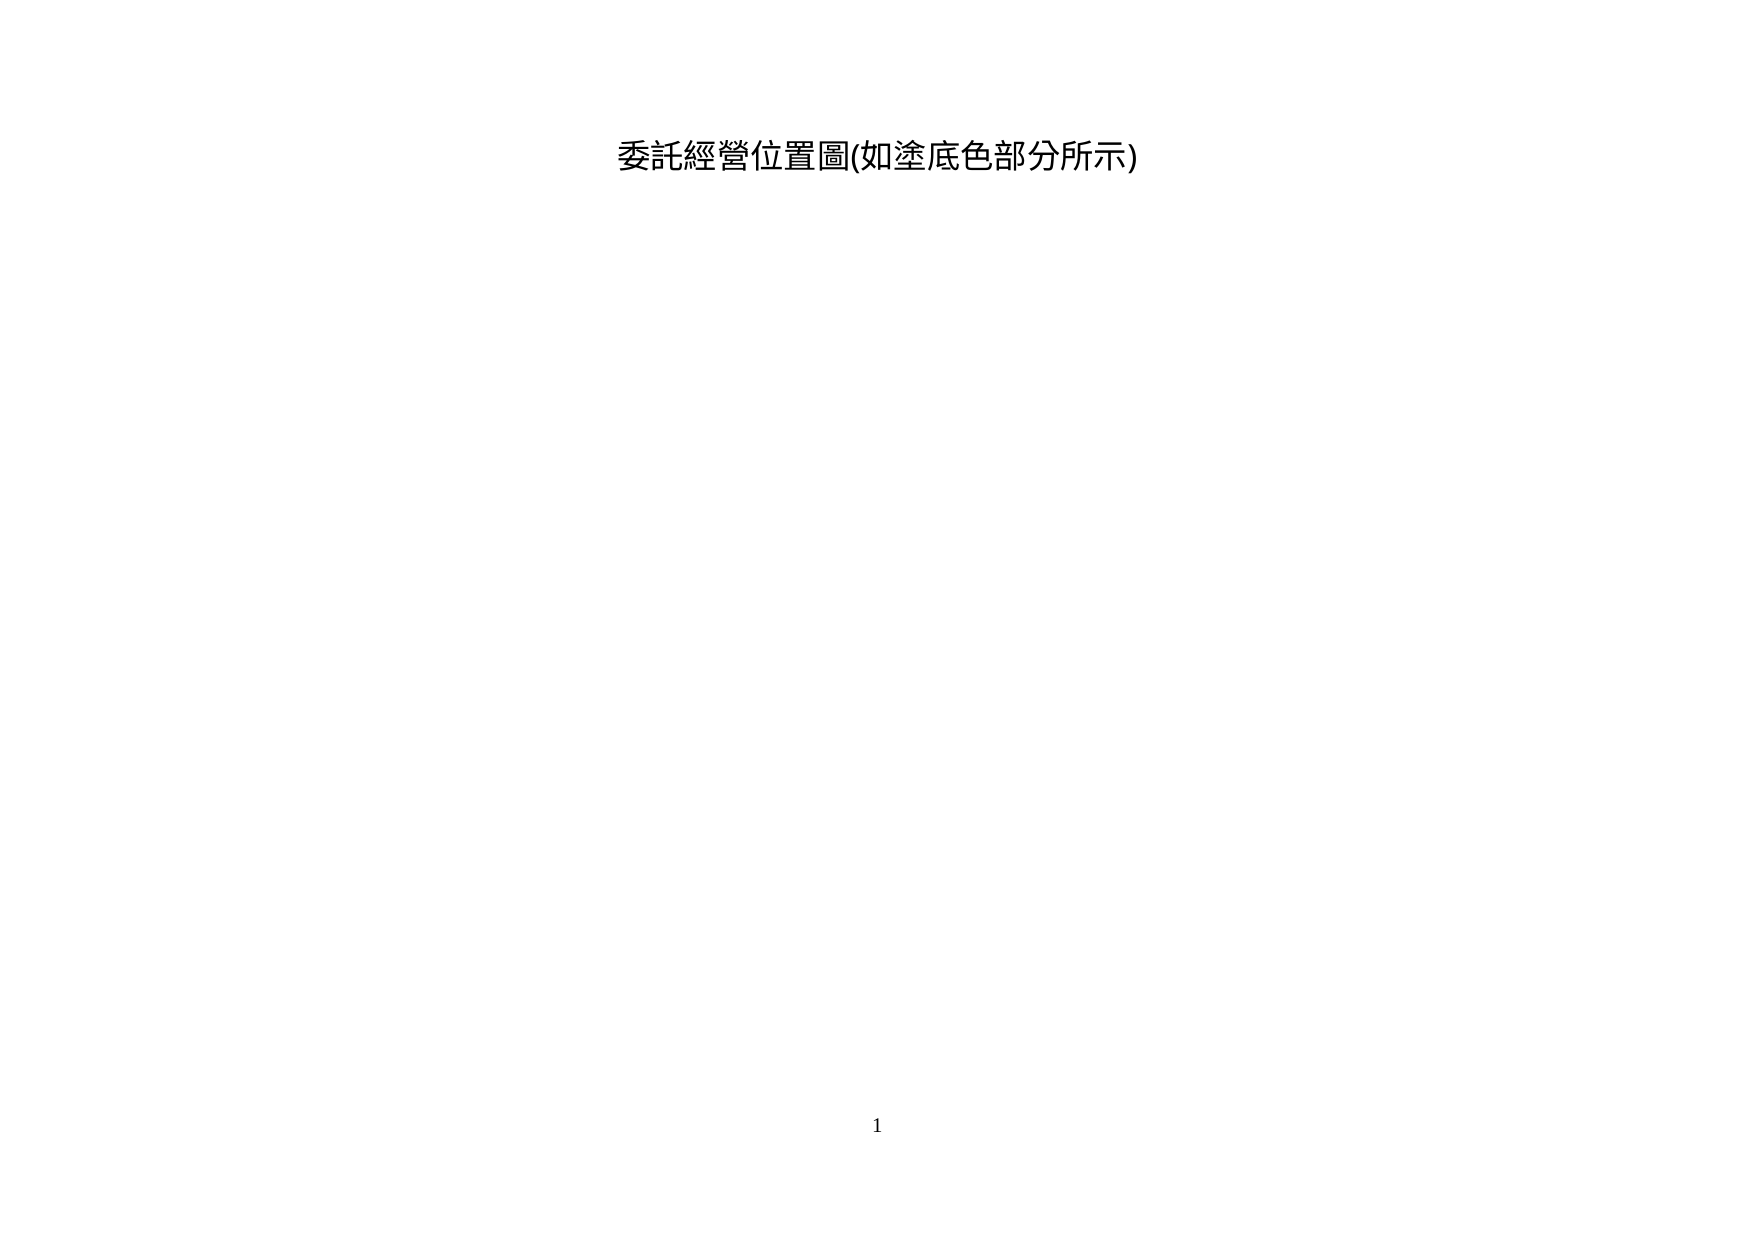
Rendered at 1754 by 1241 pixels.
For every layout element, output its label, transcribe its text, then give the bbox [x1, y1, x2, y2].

text 委託經營位置圖(如塗底色部分所示) [136, 130, 1618, 178]
